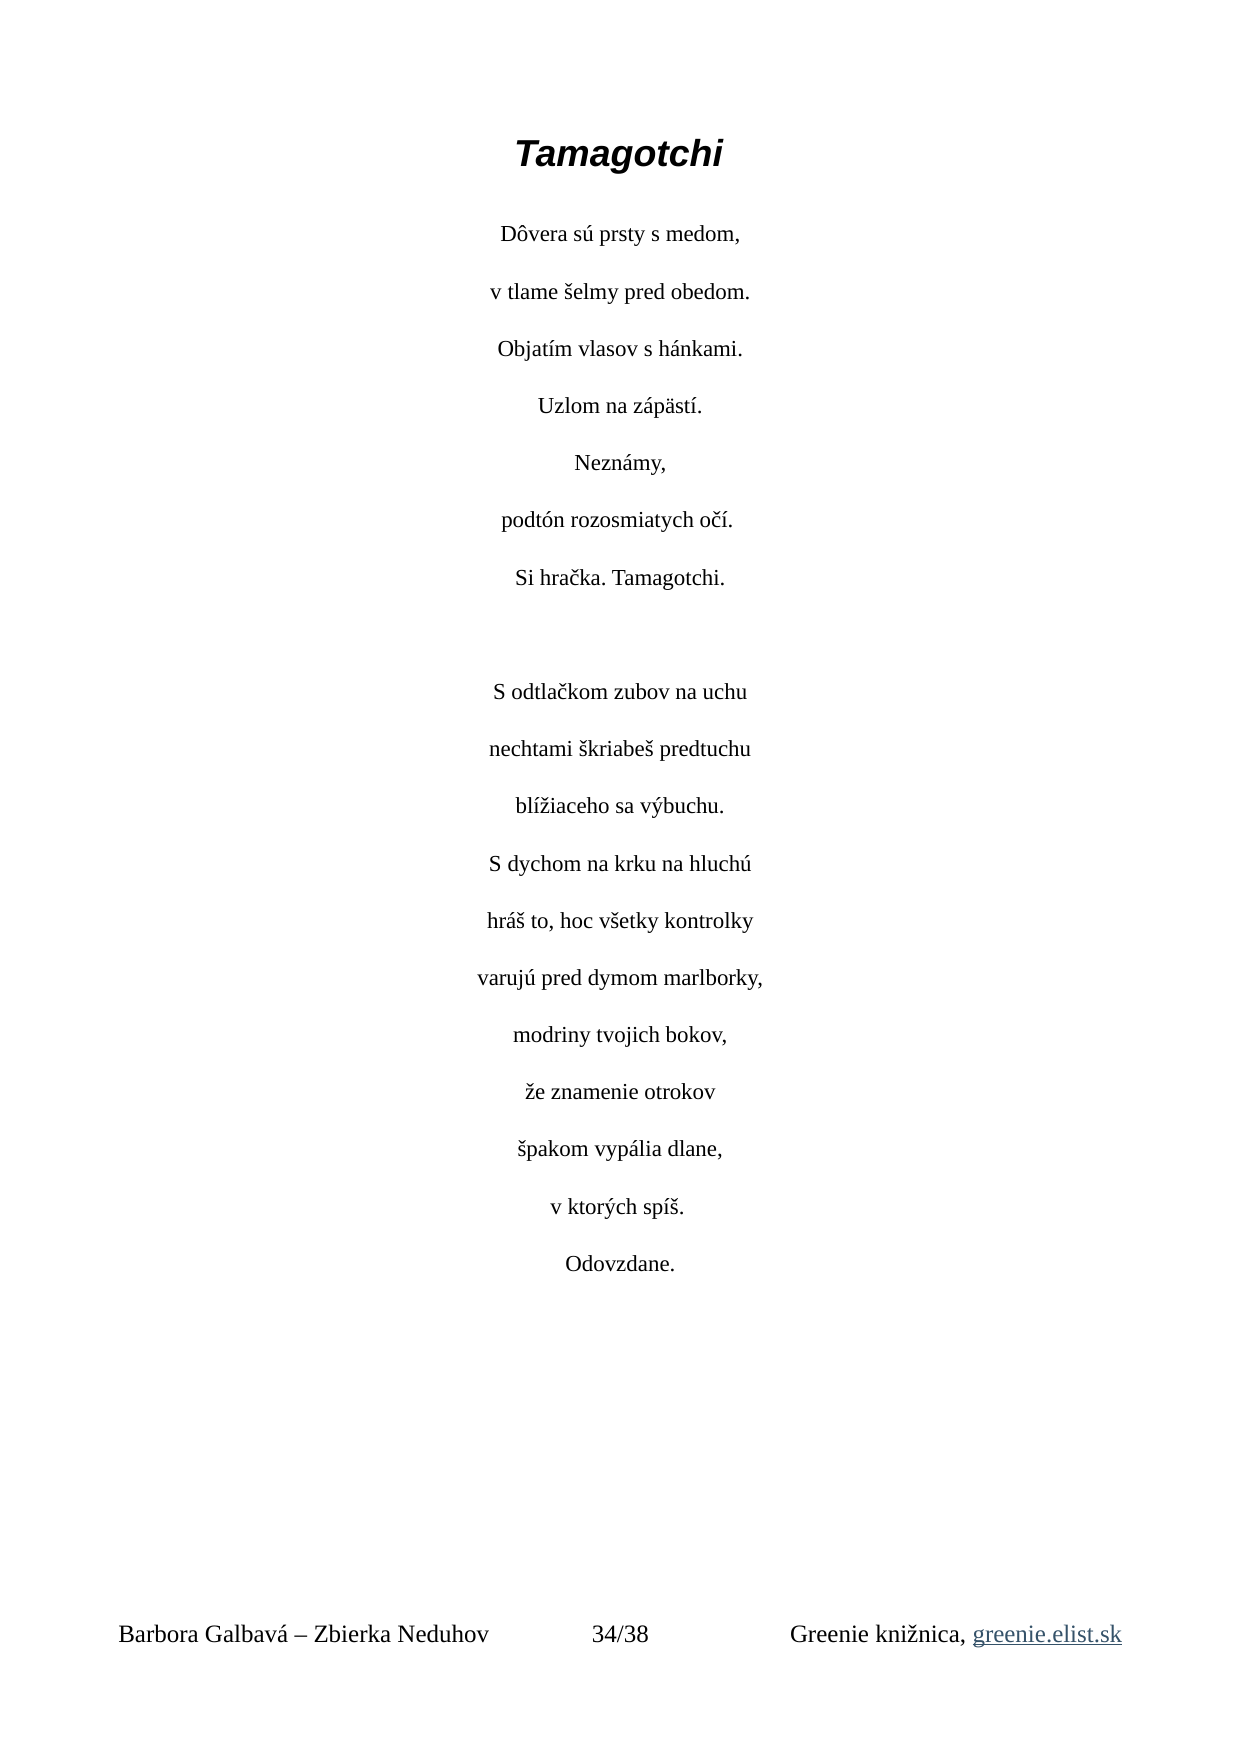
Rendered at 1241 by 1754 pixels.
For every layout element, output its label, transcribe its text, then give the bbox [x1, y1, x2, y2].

text S odtlačkom zubov na uchu [106, 678, 1134, 704]
text Dôvera sú prsty s medom, [106, 221, 1134, 247]
text hráš to, hoc všetky kontrolky [106, 907, 1134, 933]
text S dychom na krku na hluchú [106, 849, 1134, 876]
text Objatím vlasov s hánkami. [106, 335, 1134, 361]
text modriny tvojich bokov, [106, 1021, 1134, 1047]
text v tlame šelmy pred obedom. [106, 278, 1134, 304]
text Odovzdane. [106, 1250, 1134, 1276]
text špakom vypália dlane, [106, 1136, 1134, 1162]
subtitle Tamagotchi [106, 131, 1134, 174]
text že znamenie otrokov [106, 1078, 1134, 1105]
text v ktorých spíš. [106, 1193, 1134, 1219]
text nechtami škriabeš predtuchu [106, 735, 1134, 762]
text podtón rozosmiatych očí. [106, 506, 1134, 533]
text Si hračka. Tamagotchi. [106, 564, 1134, 590]
text Neznámy, [106, 449, 1134, 476]
text varujú pred dymom marlborky, [106, 964, 1134, 990]
text Uzlom na zápästí. [106, 392, 1134, 418]
text blížiaceho sa výbuchu. [106, 792, 1134, 819]
